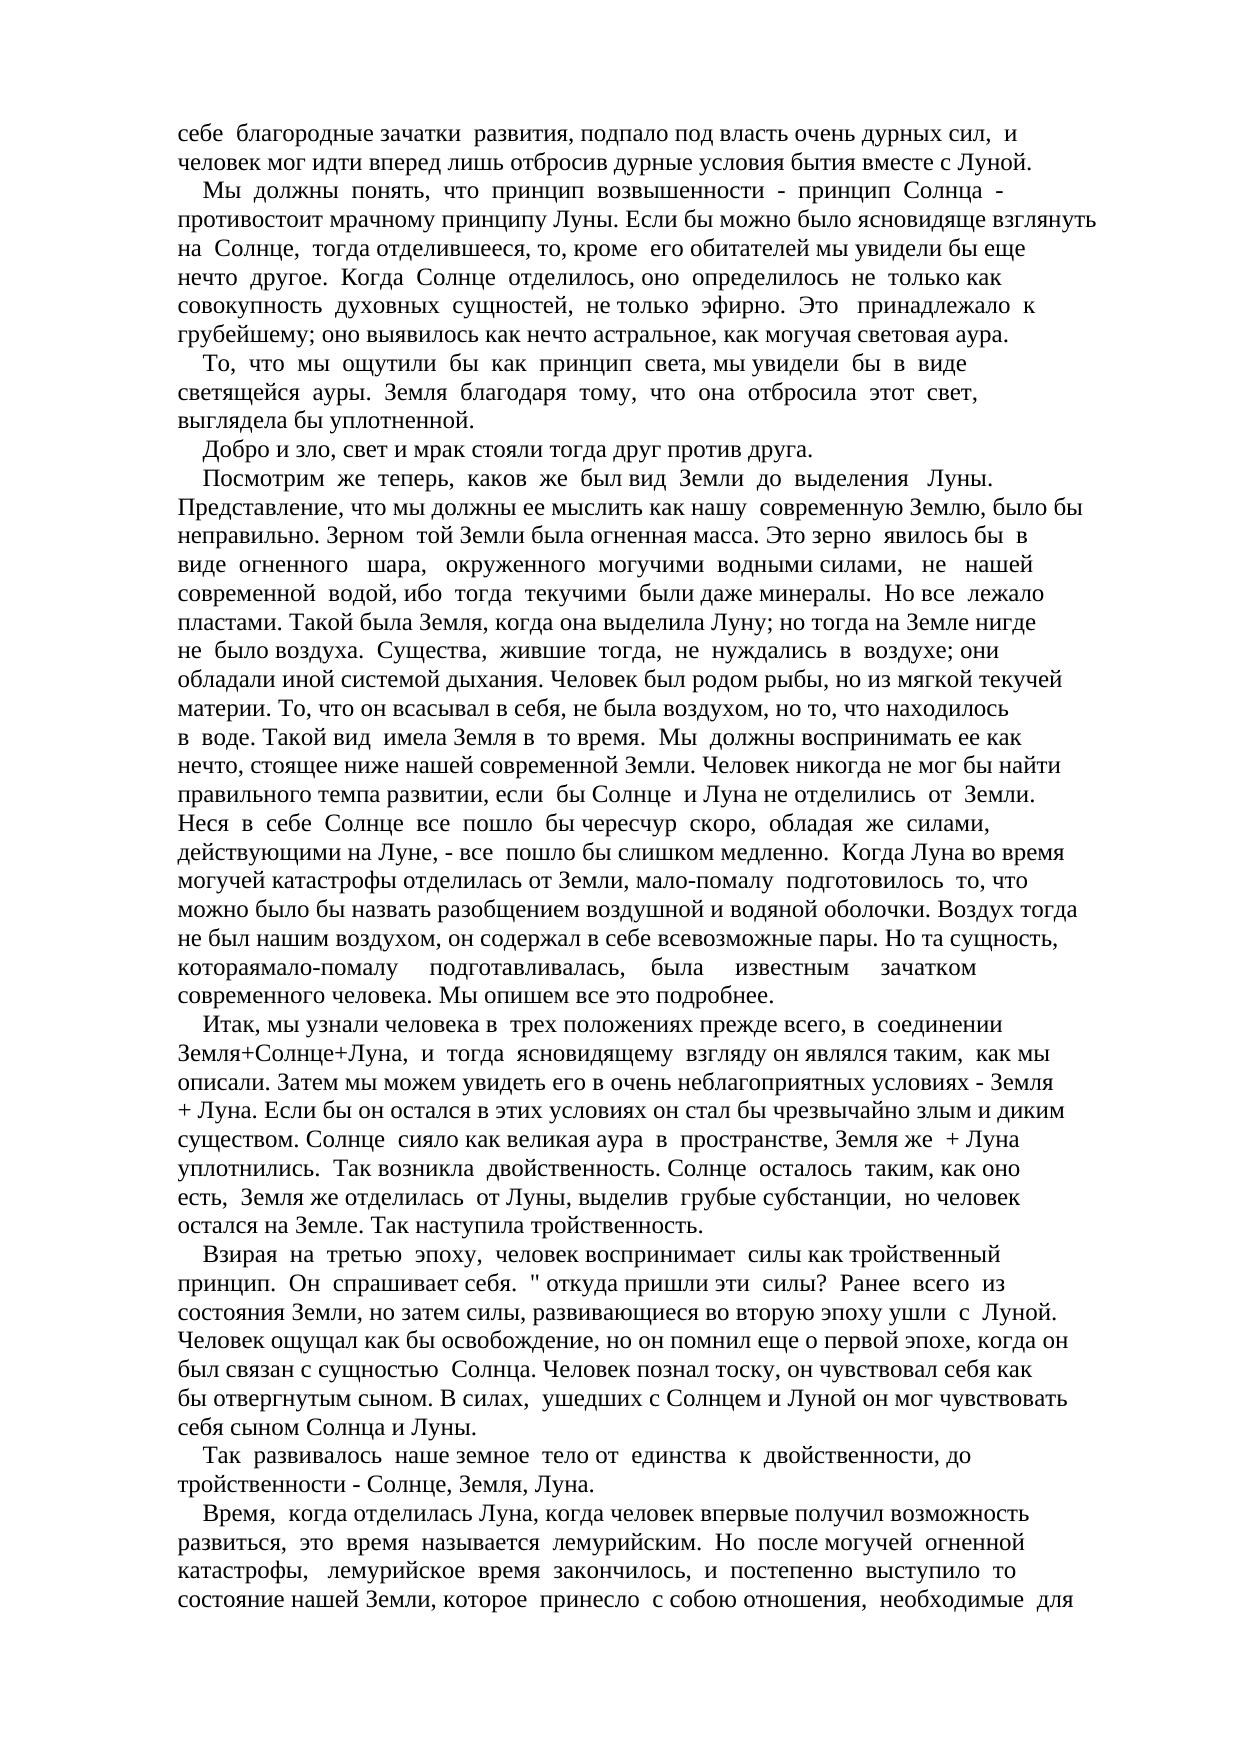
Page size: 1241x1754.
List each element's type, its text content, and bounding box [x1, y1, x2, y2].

text грубейшему; оно выявилось как нечто астральное, как могучая световая аура. [177, 319, 1106, 348]
text современной водой, ибо тогда текучими были даже минералы. Но все лежало [177, 578, 1106, 607]
text состояние нашей Земли, которое принесло с собою отношения, необходимые для [177, 1584, 1106, 1613]
text котораямало-помалу подготавливалась, была известным зачатком [177, 952, 1106, 981]
text виде огненного шара, окруженного могучими водными силами, не нашей [177, 549, 1106, 578]
text человек мог идти вперед лишь отбросив дурные условия бытия вместе с Луной. [177, 147, 1106, 176]
text себя сыном Солнца и Луны. [177, 1412, 1106, 1441]
text в воде. Такой вид имела Земля в то время. Мы должны воспринимать ее как [177, 722, 1106, 751]
text Итак, мы узнали человека в трех положениях прежде всего, в соединении [177, 1009, 1106, 1038]
text можно было бы назвать разобщением воздушной и водяной оболочки. Воздух тогда [177, 894, 1106, 923]
text не был нашим воздухом, он содержал в себе всевозможные пары. Но та сущность, [177, 923, 1106, 952]
text бы отвергнутым сыном. В силах, ушедших с Солнцем и Луной он мог чувствовать [177, 1383, 1106, 1412]
text Земля+Солнце+Луна, и тогда ясновидящему взгляду он являлся таким, как мы [177, 1038, 1106, 1067]
text описали. Затем мы можем увидеть его в очень неблагоприятных условиях - Земля [177, 1067, 1106, 1096]
text + Луна. Если бы он остался в этих условиях он стал бы чрезвычайно злым и диким [177, 1096, 1106, 1124]
text существом. Солнце сияло как великая аура в пространстве, Земля же + Луна [177, 1124, 1106, 1153]
text неправильно. Зерном той Земли была огненная масса. Это зерно явилось бы в [177, 521, 1106, 549]
text современного человека. Мы опишем все это подробнее. [177, 981, 1106, 1009]
text есть, Земля же отделилась от Луны, выделив грубые субстанции, но человек [177, 1182, 1106, 1211]
text могучей катастрофы отделилась от Земли, мало-помалу подготовилось то, что [177, 866, 1106, 894]
text действующими на Луне, - все пошло бы слишком медленно. Когда Луна во время [177, 837, 1106, 866]
text на Солнце, тогда отделившееся, то, кроме его обитателей мы увидели бы еще [177, 233, 1106, 262]
text выглядела бы уплотненной. [177, 406, 1106, 434]
text Добро и зло, свет и мрак стояли тогда друг против друга. [177, 434, 1106, 463]
text Неся в себе Солнце все пошло бы чересчур скоро, обладая же силами, [177, 808, 1106, 837]
text совокупность духовных сущностей, не только эфирно. Это принадлежало к [177, 291, 1106, 319]
text развиться, это время называется лемурийским. Но после могучей огненной [177, 1527, 1106, 1556]
text обладали иной системой дыхания. Человек был родом рыбы, но из мягкой текучей [177, 664, 1106, 693]
text Мы должны понять, что принцип возвышенности - принцип Солнца - [177, 176, 1106, 204]
text Посмотрим же теперь, каков же был вид Земли до выделения Луны. [177, 463, 1106, 492]
text остался на Земле. Так наступила тройственность. [177, 1211, 1106, 1239]
text Взирая на третью эпоху, человек воспринимает силы как тройственный [177, 1239, 1106, 1268]
text состояния Земли, но затем силы, развивающиеся во вторую эпоху ушли с Луной. [177, 1297, 1106, 1326]
text материи. То, что он всасывал в себя, не была воздухом, но то, что находилось [177, 693, 1106, 722]
text правильного темпа развитии, если бы Солнце и Луна не отделились от Земли. [177, 779, 1106, 808]
text Время, когда отделилась Луна, когда человек впервые получил возможность [177, 1498, 1106, 1527]
text был связан с сущностью Солнца. Человек познал тоску, он чувствовал себя как [177, 1354, 1106, 1383]
text противостоит мрачному принципу Луны. Если бы можно было ясновидяще взглянуть [177, 204, 1106, 233]
text принцип. Он спрашивает себя. " откуда пришли эти силы? Ранее всего из [177, 1268, 1106, 1297]
text тройственности - Солнце, Земля, Луна. [177, 1469, 1106, 1498]
text нечто другое. Когда Солнце отделилось, оно определилось не только как [177, 262, 1106, 291]
text Представление, что мы должны ее мыслить как нашу современную Землю, было бы [177, 492, 1106, 521]
text нечто, стоящее ниже нашей современной Земли. Человек никогда не мог бы найти [177, 751, 1106, 779]
text То, что мы ощутили бы как принцип света, мы увидели бы в виде [177, 348, 1106, 377]
text пластами. Такой была Земля, когда она выделила Луну; но тогда на Земле нигде [177, 607, 1106, 636]
text Так развивалось наше земное тело от единства к двойственности, до [177, 1441, 1106, 1469]
text уплотнились. Так возникла двойственность. Солнце осталось таким, как оно [177, 1153, 1106, 1182]
text Человек ощущал как бы освобождение, но он помнил еще о первой эпохе, когда он [177, 1326, 1106, 1354]
text светящейся ауры. Земля благодаря тому, что она отбросила этот свет, [177, 377, 1106, 406]
text себе благородные зачатки развития, подпало под власть очень дурных сил, и [177, 118, 1106, 147]
text катастрофы, лемурийское время закончилось, и постепенно выступило то [177, 1556, 1106, 1584]
text не было воздуха. Существа, жившие тогда, не нуждались в воздухе; они [177, 636, 1106, 664]
